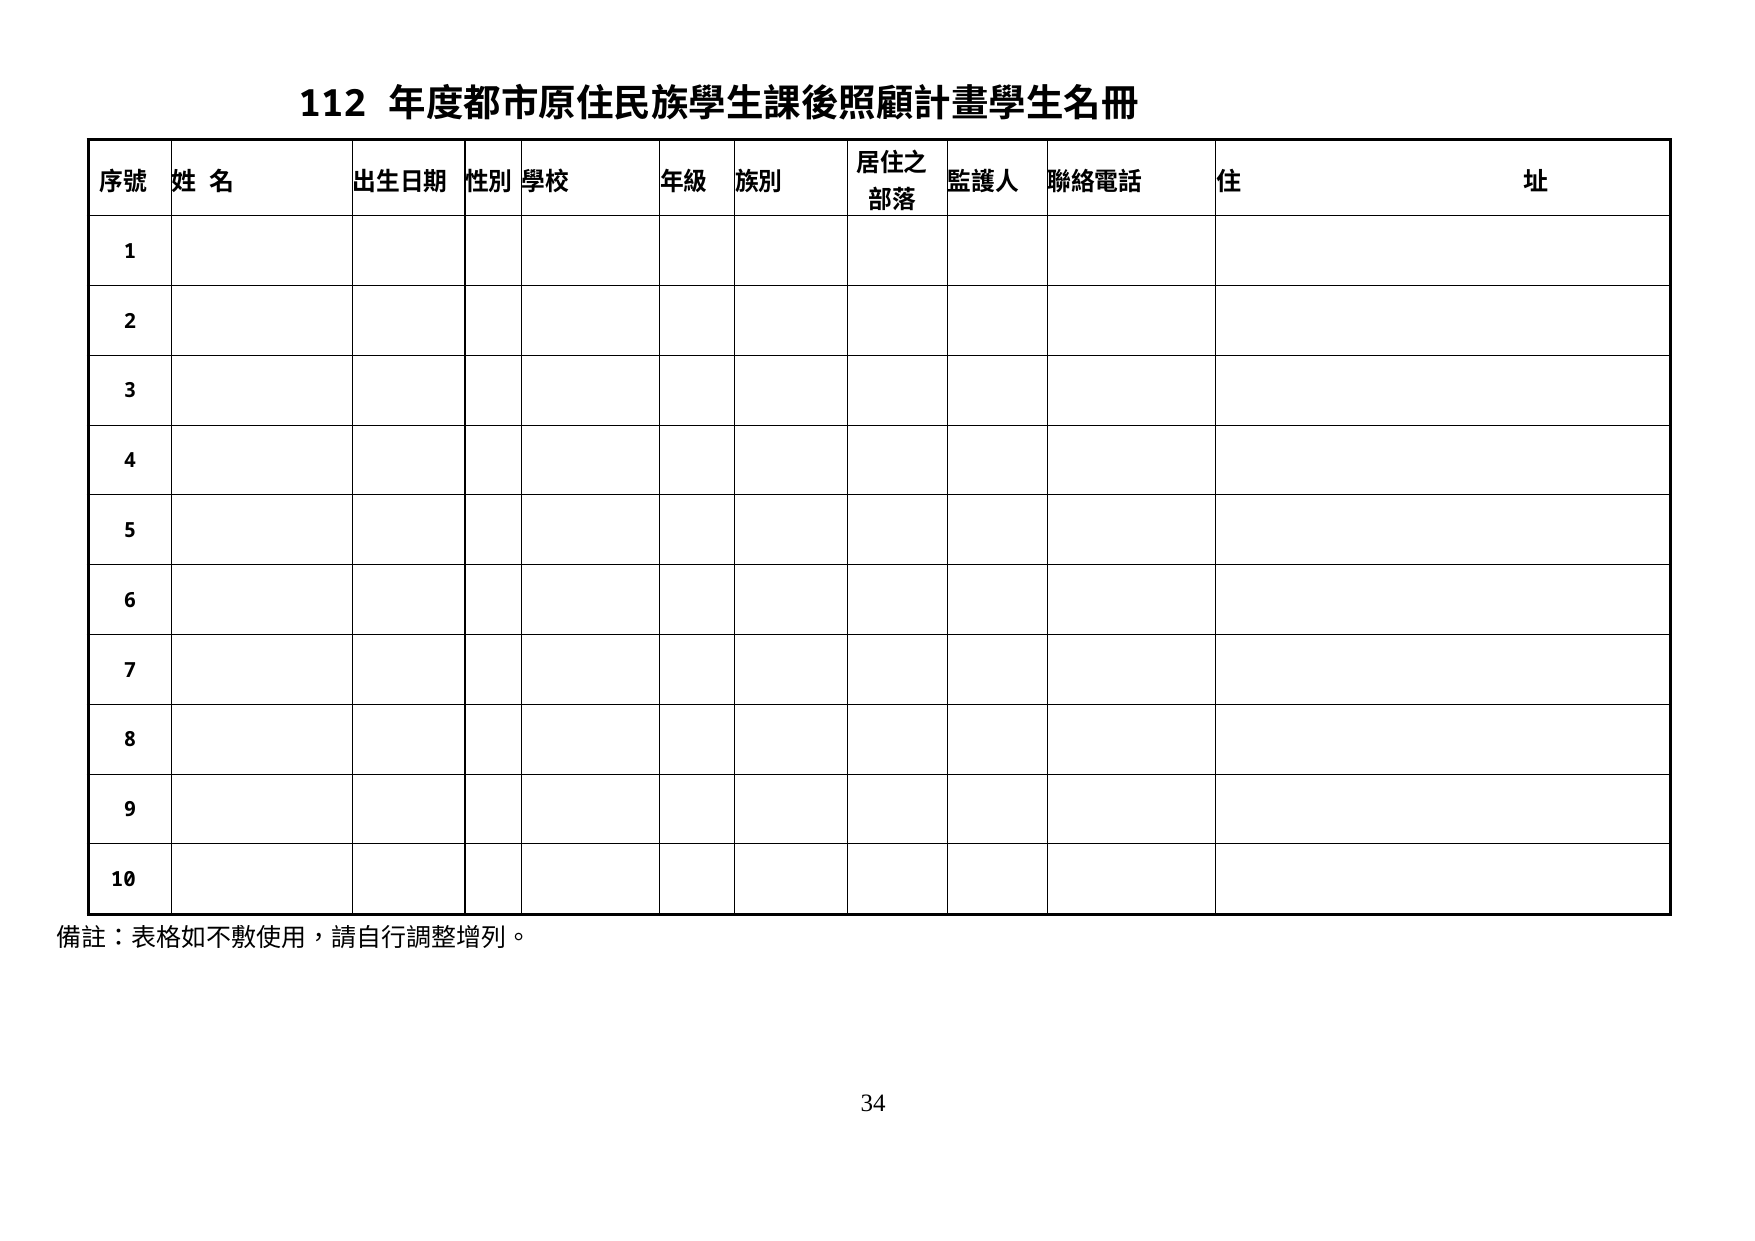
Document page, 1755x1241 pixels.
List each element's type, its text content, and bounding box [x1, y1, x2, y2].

table_cell [172, 426, 352, 494]
table_cell [172, 635, 352, 704]
table_cell [353, 286, 464, 355]
table_cell 5 [90, 495, 171, 564]
table_cell [948, 565, 1047, 634]
table_cell [660, 426, 734, 494]
table_cell 8 [90, 705, 171, 773]
table_cell [660, 565, 734, 634]
table_cell [848, 775, 947, 843]
table_cell [466, 356, 521, 425]
table_cell [660, 705, 734, 773]
table_cell [1048, 565, 1215, 634]
table_header 聯絡電話 [1048, 141, 1215, 215]
table_cell [172, 844, 352, 913]
table_cell [172, 495, 352, 564]
table_cell [466, 495, 521, 564]
table_cell 9 [90, 775, 171, 843]
table_cell [1216, 565, 1669, 634]
table_cell [1048, 635, 1215, 704]
table_cell [1048, 844, 1215, 913]
table_header 居住之 部落 [848, 141, 947, 215]
table_cell [735, 844, 847, 913]
table_cell [522, 775, 659, 843]
table_cell [848, 426, 947, 494]
table_cell [735, 705, 847, 773]
table_cell [353, 775, 464, 843]
table_cell [353, 635, 464, 704]
table_cell [1216, 705, 1669, 773]
text 備註：表格如不敷使用，請自行調整增列。 [56, 918, 1700, 954]
table_cell [948, 216, 1047, 285]
table_cell [353, 426, 464, 494]
table_cell [660, 286, 734, 355]
table_cell [522, 286, 659, 355]
table_cell [353, 844, 464, 913]
table_cell [948, 495, 1047, 564]
table_cell [660, 844, 734, 913]
table_cell [522, 565, 659, 634]
table_cell [522, 844, 659, 913]
table_cell [735, 356, 847, 425]
table_cell [1216, 495, 1669, 564]
table_cell [1048, 495, 1215, 564]
table_cell [353, 565, 464, 634]
table_cell [172, 565, 352, 634]
table_cell [172, 356, 352, 425]
table_cell [522, 635, 659, 704]
table_cell [1216, 286, 1669, 355]
table_cell 3 [90, 356, 171, 425]
table_cell [353, 495, 464, 564]
table_cell [848, 635, 947, 704]
table_cell [1048, 775, 1215, 843]
table_cell [948, 705, 1047, 773]
table_cell [353, 705, 464, 773]
table_cell [848, 495, 947, 564]
table_cell [948, 844, 1047, 913]
table_cell [466, 426, 521, 494]
table_cell [522, 705, 659, 773]
table_cell [735, 565, 847, 634]
table_cell [660, 495, 734, 564]
table_cell [1048, 426, 1215, 494]
table_cell [948, 286, 1047, 355]
table_cell [948, 775, 1047, 843]
table_cell [466, 705, 521, 773]
table_header 監護人 [948, 141, 1047, 215]
table_cell [522, 426, 659, 494]
table_cell [1216, 216, 1669, 285]
table_cell [1216, 775, 1669, 843]
table_cell [948, 356, 1047, 425]
table_cell [522, 356, 659, 425]
table_cell [466, 286, 521, 355]
table_cell [848, 705, 947, 773]
table_header 學校 [522, 141, 659, 215]
table_cell [466, 216, 521, 285]
table_header 出生日期 [353, 141, 464, 215]
table_cell [466, 565, 521, 634]
table_cell [1048, 356, 1215, 425]
table_cell [660, 216, 734, 285]
table_cell [1048, 216, 1215, 285]
table_cell 7 [90, 635, 171, 704]
table_cell [172, 775, 352, 843]
table_cell [848, 216, 947, 285]
table_cell [735, 216, 847, 285]
table_cell [1216, 635, 1669, 704]
subtitle 112 年度都市原住民族學生課後照顧計畫學生名冊 [56, 73, 1380, 128]
table_cell [522, 216, 659, 285]
table_cell [660, 356, 734, 425]
table_cell [466, 775, 521, 843]
table_header 性別 [466, 141, 521, 215]
table_cell [1048, 286, 1215, 355]
table_cell [1216, 426, 1669, 494]
table_header 年級 [660, 141, 734, 215]
table_cell [466, 635, 521, 704]
table_cell 10 [90, 844, 171, 913]
table_cell [466, 844, 521, 913]
table_cell 1 [90, 216, 171, 285]
table_cell [848, 565, 947, 634]
table_cell [848, 286, 947, 355]
table_header 住 址 [1216, 141, 1669, 215]
table_cell [948, 635, 1047, 704]
table_cell [848, 844, 947, 913]
table_cell [660, 635, 734, 704]
table_cell [353, 356, 464, 425]
table_cell [522, 495, 659, 564]
table_cell [353, 216, 464, 285]
table_cell [172, 705, 352, 773]
table_cell [735, 635, 847, 704]
table_cell [735, 495, 847, 564]
table_cell [848, 356, 947, 425]
table_cell [1216, 844, 1669, 913]
table_cell [660, 775, 734, 843]
table_header 族別 [735, 141, 847, 215]
table_cell 4 [90, 426, 171, 494]
table_header 姓 名 [172, 141, 352, 215]
table_cell [948, 426, 1047, 494]
table_header 序號 [90, 141, 171, 215]
table_cell [172, 216, 352, 285]
table_cell [172, 286, 352, 355]
table_cell [735, 426, 847, 494]
table_cell 2 [90, 286, 171, 355]
table_cell 6 [90, 565, 171, 634]
table_cell [735, 286, 847, 355]
table_cell [1048, 705, 1215, 773]
table_cell [1216, 356, 1669, 425]
table_cell [735, 775, 847, 843]
